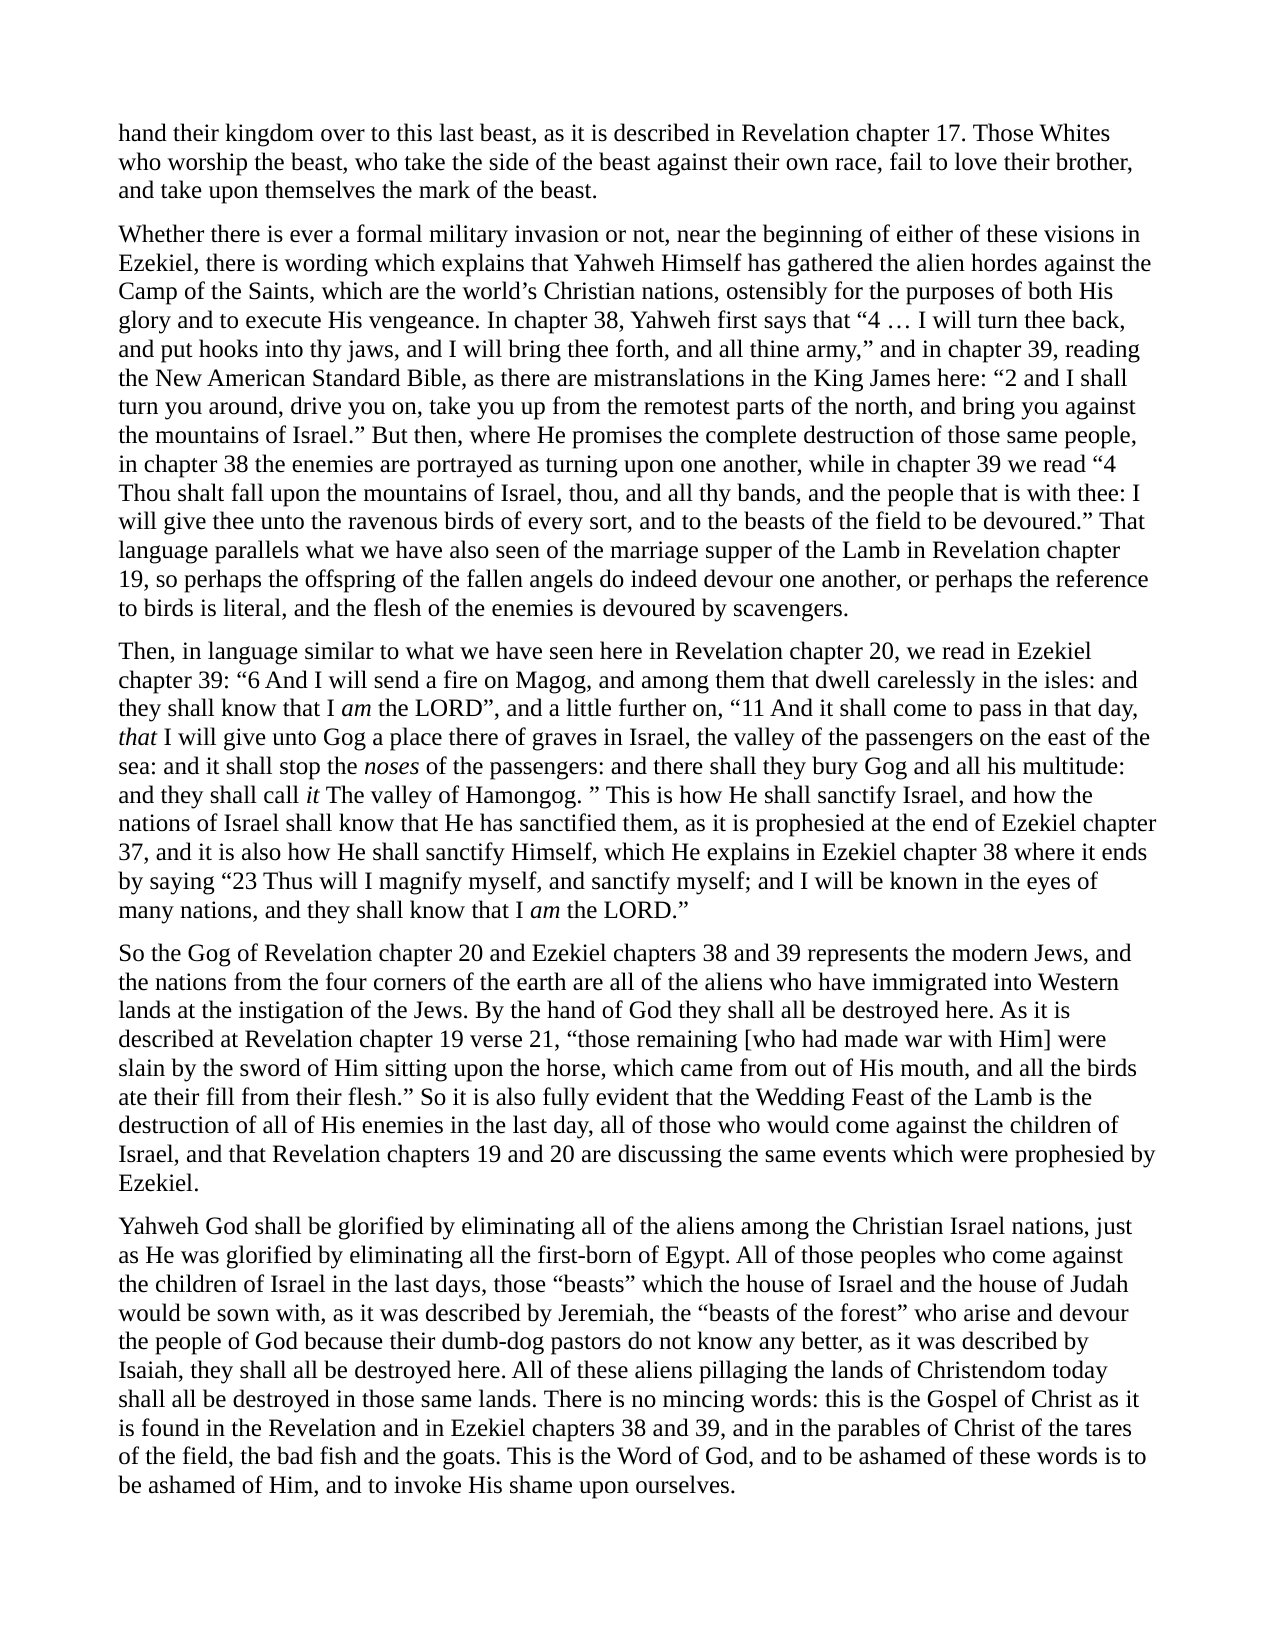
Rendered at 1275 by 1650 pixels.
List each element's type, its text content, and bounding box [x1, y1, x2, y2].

text Whether there is ever a formal military invasion or not, near the beginning of either of these visions in Ezekiel, there is wording which explains that Yahweh Himself has gathered the alien hordes against the Camp of the Saints, which are the world’s Christian nations, ostensibly for the purposes of both His glory and to execute His vengeance. In chapter 38, Yahweh first says that “4 … I will turn thee back, and put hooks into thy jaws, and I will bring thee forth, and all thine army,” and in chapter 39, reading the New American Standard Bible, as there are mistranslations in the King James here: “2 and I shall turn you around, drive you on, take you up from the remotest parts of the north, and bring you against the mountains of Israel.” But then, where He promises the complete destruction of those same people, in chapter 38 the enemies are portrayed as turning upon one another, while in chapter 39 we read “4 Thou shalt fall upon the mountains of Israel, thou, and all thy bands, and the people that is with thee: I will give thee unto the ravenous birds of every sort, and to the beasts of the field to be devoured.” That language parallels what we have also seen of the marriage supper of the Lamb in Revelation chapter 19, so perhaps the offspring of the fallen angels do indeed devour one another, or perhaps the reference to birds is literal, and the flesh of the enemies is devoured by scavengers. [118, 219, 1157, 621]
text So the Gog of Revelation chapter 20 and Ezekiel chapters 38 and 39 represents the modern Jews, and the nations from the four corners of the earth are all of the aliens who have immigrated into Western lands at the instigation of the Jews. By the hand of God they shall all be destroyed here. As it is described at Revelation chapter 19 verse 21, “those remaining [who had made war with Him] were slain by the sword of Him sitting upon the horse, which came from out of His mouth, and all the birds ate their fill from their flesh.” So it is also fully evident that the Wedding Feast of the Lamb is the destruction of all of His enemies in the last day, all of those who would come against the children of Israel, and that Revelation chapters 19 and 20 are discussing the same events which were prophesied by Ezekiel. [118, 938, 1157, 1197]
text Yahweh God shall be glorified by eliminating all of the aliens among the Christian Israel nations, just as He was glorified by eliminating all the first-born of Egypt. All of those peoples who come against the children of Israel in the last days, those “beasts” which the house of Israel and the house of Judah would be sown with, as it was described by Jeremiah, the “beasts of the forest” who arise and devour the people of God because their dumb-dog pastors do not know any better, as it was described by Isaiah, they shall all be destroyed here. All of these aliens pillaging the lands of Christendom today shall all be destroyed in those same lands. There is no mincing words: this is the Gospel of Christ as it is found in the Revelation and in Ezekiel chapters 38 and 39, and in the parables of Christ of the tares of the field, the bad fish and the goats. This is the Word of God, and to be ashamed of these words is to be ashamed of Him, and to invoke His shame upon ourselves. [118, 1211, 1157, 1499]
text Then, in language similar to what we have seen here in Revelation chapter 20, we read in Ezekiel chapter 39: “6 And I will send a fire on Magog, and among them that dwell carelessly in the isles: and they shall know that I am the LORD”, and a little further on, “11 And it shall come to pass in that day, that I will give unto Gog a place there of graves in Israel, the valley of the passengers on the east of the sea: and it shall stop the noses of the passengers: and there shall they bury Gog and all his multitude: and they shall call it The valley of Hamongog. ” This is how He shall sanctify Israel, and how the nations of Israel shall know that He has sanctified them, as it is prophesied at the end of Ezekiel chapter 37, and it is also how He shall sanctify Himself, which He explains in Ezekiel chapter 38 where it ends by saying “23 Thus will I magnify myself, and sanctify myself; and I will be known in the eyes of many nations, and they shall know that I am the LORD.” [118, 636, 1157, 923]
text hand their kingdom over to this last beast, as it is described in Revelation chapter 17. Those Whites who worship the beast, who take the side of the beast against their own race, fail to love their brother, and take upon themselves the mark of the beast. [118, 118, 1157, 204]
